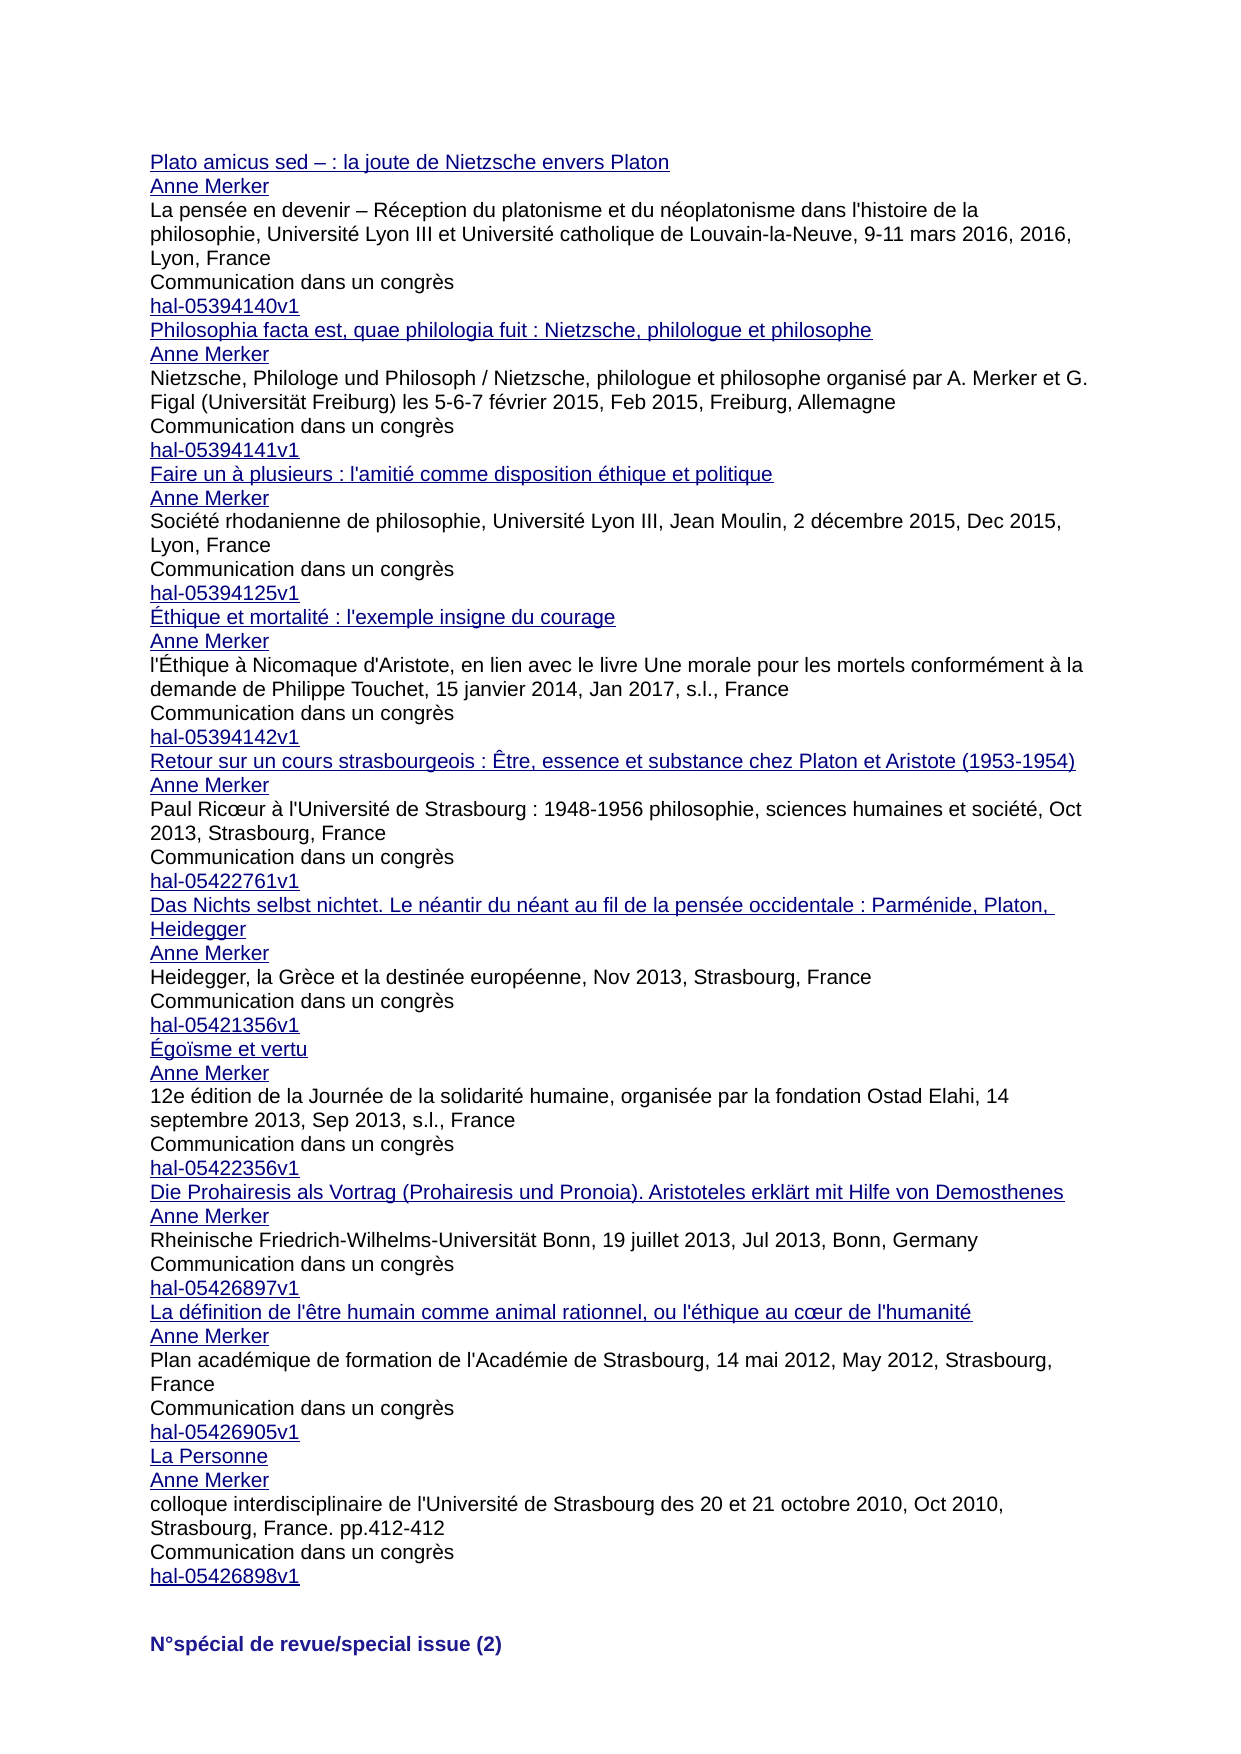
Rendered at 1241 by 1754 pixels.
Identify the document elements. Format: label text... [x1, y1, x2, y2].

table_cell Retour sur un cours strasbourgeois : Être, essence et substance chez Platon et Aristote (1953-1954) Anne Merker Paul Ricœur à l'Université de Strasbourg : 1948-1956 philosophie, sciences humaines et société, Oct 2013, Strasbourg, France Communication dans un congrès hal-05422761v1 [150, 749, 1090, 893]
table_header Plato amicus sed – : la joute de Nietzsche envers Platon Anne Merker La pensée en devenir – Réception du platonisme et du néoplatonisme dans l'histoire de la philosophie, Université Lyon III et Université catholique de Louvain-la-Neuve, 9-11 mars 2016, 2016, Lyon, France Communication dans un congrès hal-05394140v1 [150, 150, 1090, 318]
table_cell Éthique et mortalité : l'exemple insigne du courage Anne Merker l'Éthique à Nicomaque d'Aristote, en lien avec le livre Une morale pour les mortels conformément à la demande de Philippe Touchet, 15 janvier 2014, Jan 2017, s.l., France Communication dans un congrès hal-05394142v1 [150, 605, 1090, 749]
table_cell Das Nichts selbst nichtet. Le néantir du néant au fil de la pensée occidentale : Parménide, Platon, Heidegger Anne Merker Heidegger, la Grèce et la destinée européenne, Nov 2013, Strasbourg, France Communication dans un congrès hal-05421356v1 [150, 893, 1090, 1036]
subtitle N°spécial de revue/special issue (2) [150, 1632, 1090, 1656]
table_cell La Personne Anne Merker colloque interdisciplinaire de l'Université de Strasbourg des 20 et 21 octobre 2010, Oct 2010, Strasbourg, France. pp.412-412 Communication dans un congrès hal-05426898v1 [150, 1444, 1090, 1587]
table_cell Faire un à plusieurs : l'amitié comme disposition éthique et politique Anne Merker Société rhodanienne de philosophie, Université Lyon III, Jean Moulin, 2 décembre 2015, Dec 2015, Lyon, France Communication dans un congrès hal-05394125v1 [150, 461, 1090, 605]
table_cell Égoïsme et vertu Anne Merker 12e édition de la Journée de la solidarité humaine, organisée par la fondation Ostad Elahi, 14 septembre 2013, Sep 2013, s.l., France Communication dans un congrès hal-05422356v1 [150, 1036, 1090, 1180]
table_cell Philosophia facta est, quae philologia fuit : Nietzsche, philologue et philosophe Anne Merker Nietzsche, Philologe und Philosoph / Nietzsche, philologue et philosophe organisé par A. Merker et G. Figal (Universität Freiburg) les 5-6-7 février 2015, Feb 2015, Freiburg, Allemagne Communication dans un congrès hal-05394141v1 [150, 318, 1090, 461]
table_cell La définition de l'être humain comme animal rationnel, ou l'éthique au cœur de l'humanité Anne Merker Plan académique de formation de l'Académie de Strasbourg, 14 mai 2012, May 2012, Strasbourg, France Communication dans un congrès hal-05426905v1 [150, 1300, 1090, 1444]
table_cell Die Prohairesis als Vortrag (Prohairesis und Pronoia). Aristoteles erklärt mit Hilfe von Demosthenes Anne Merker Rheinische Friedrich-Wilhelms-Universität Bonn, 19 juillet 2013, Jul 2013, Bonn, Germany Communication dans un congrès hal-05426897v1 [150, 1180, 1090, 1300]
